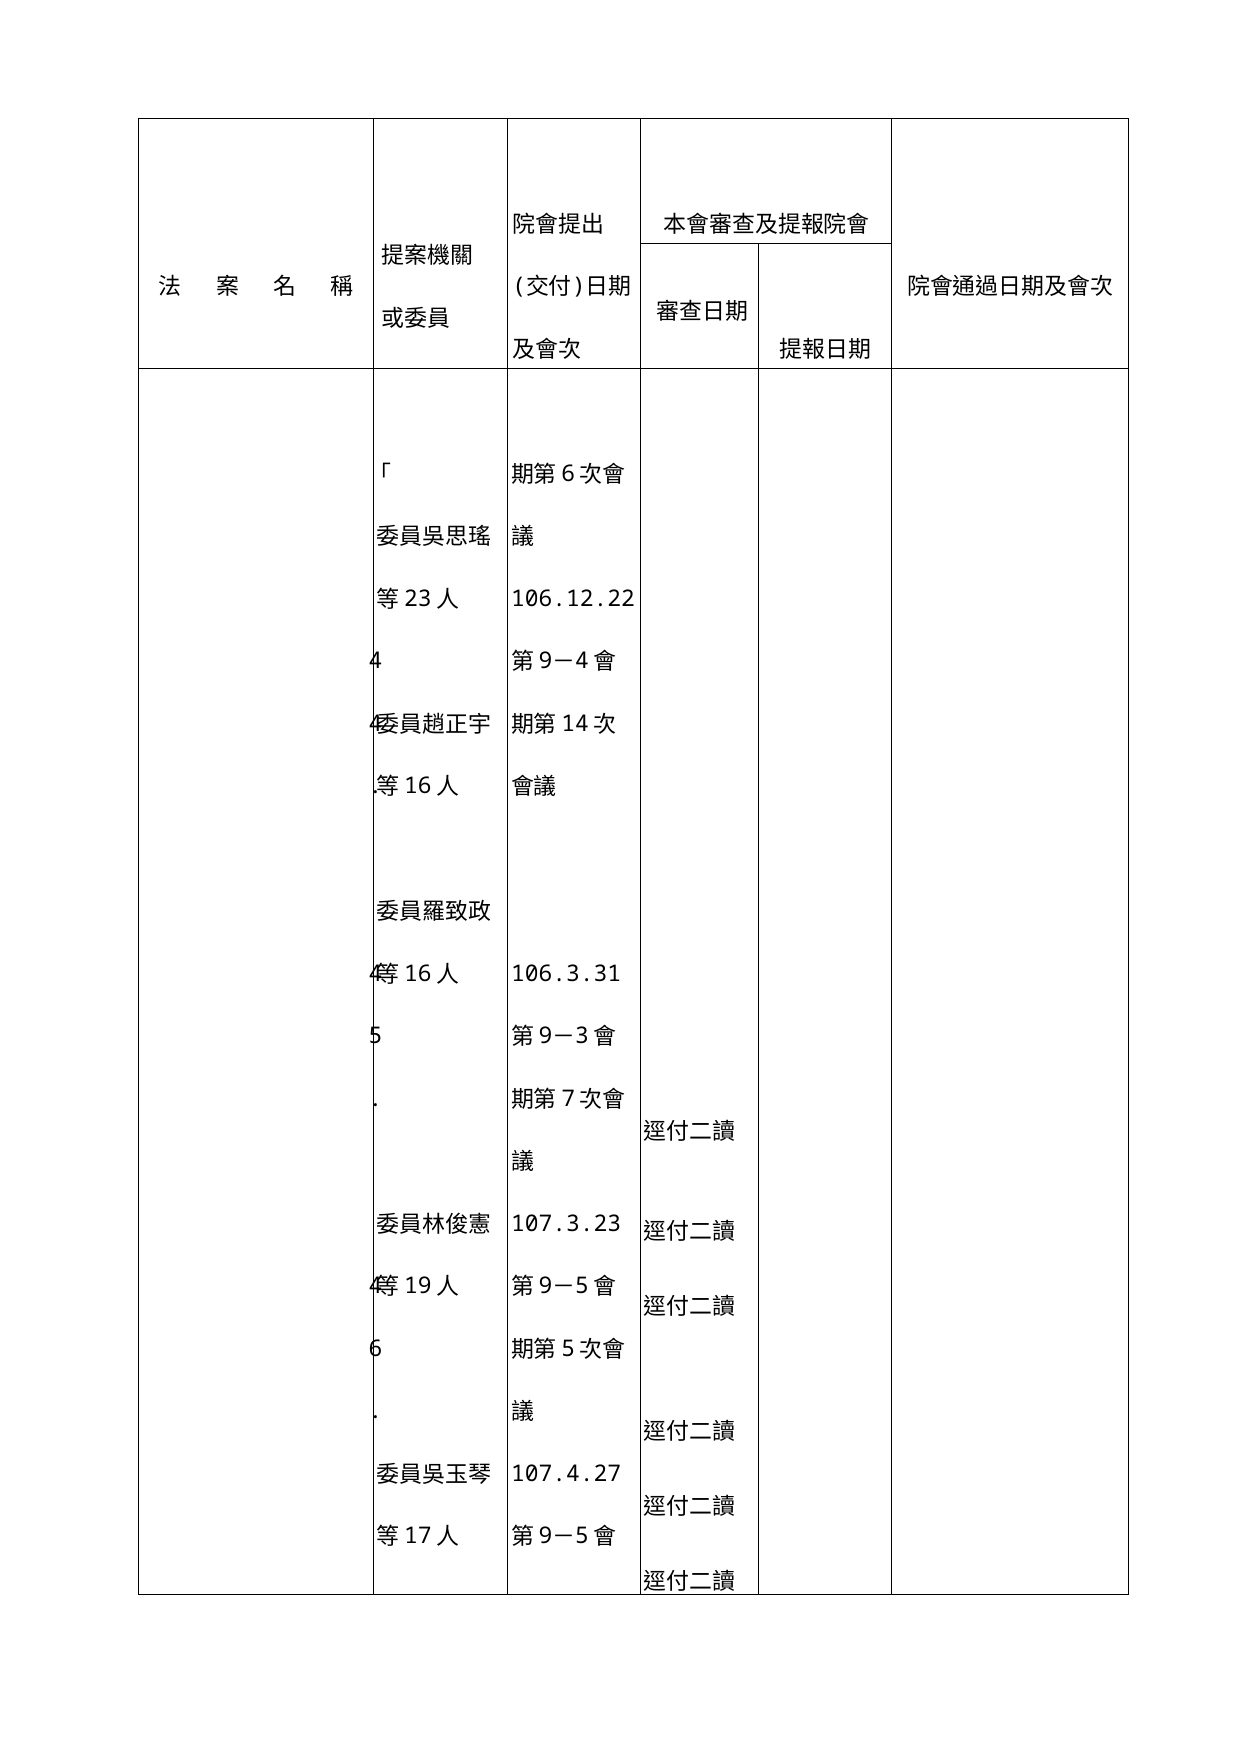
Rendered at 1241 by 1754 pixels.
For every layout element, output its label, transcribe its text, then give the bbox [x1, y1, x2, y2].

table_header 本會審查及提報院會 [641, 119, 891, 243]
table_cell 行政院 委員張廖萬堅等19人 委員管碧玲等20人 委員陳素月等16人 委員余宛如等29人 委員許毓仁等16人 委員施義芳等16人 委員吳思瑤等23人 委員趙正宇等16人 委員羅致政等16人 委員林俊憲等19人 委員吳玉琴等17人 委員吳思瑤等20人 委員陳明文等17人 委員施義芳等23人 委員邱議瑩等16人 委員陳歐珀等16人 委員張宏陸等16人 委員施義芳等19人 委員黃國書等19人 委員李昆澤等18人 委員李昆澤等22人 委員王育敏等16人 委員林岱樺等16人 委員顏寬恒等16人 時代力量黨團 委員吳思瑤等17人 委員王定宇等17人 委員張廖萬堅等18人 委員施義芳等17人 委員鄭寶清等18人 委員陳歐珀等16人 委員王定宇等18人 委員鍾孔炤等21人 委員許毓仁等19人 [374, 369, 507, 1594]
table_header 法 案 名 稱 [139, 119, 373, 368]
table_header 提案機關 或委員 [374, 119, 507, 368]
table_cell 逕付二讀 逕付二讀 逕付二讀 逕付二讀 逕付二讀 逕付二讀 [641, 369, 758, 1594]
table_cell 審查日期 [641, 244, 758, 368]
table_cell 期第6次會議 106.12.22 第9－4會期第14次會議 106.3.31 第9－3會期第7次會議 107.3.23 第9－5會期第5次會議 107.4.27 第9－5會 [508, 369, 640, 1594]
table_cell [759, 369, 891, 1594]
table_cell 提報日期 [759, 244, 891, 368]
table_cell 併案審查: 「政府採購法部分條文修正草案」 「政府採購法部分條文修正草案」 「政府採購法部分條文修正草案」 「政府採購法第三條條文修正草案」 「政府採購法第六條條文修正草案」 「政府採購法部分條文修正草案」 「政府採購法第六條、第十二條之一及第七十三條之二條文修正草案」 「政府採購法部分條文修正草案」 「政府採購法部分條文修正草案」 「政府採購法第十一條之一及第七十六條條文修正草案」 「政府採購法第十七條條文修正草案」 「政府採購法第二十二條、第五十二條及第九十九條之一條文修正草案」 「政府採購法部分條文修正草案」 「政府採購法第五十二條條文修正草案」 「政府採購法部分條文修正草案」 「政府採購法第八十五條之一、第八十五條之三及第八十六條之一條文修正草案」 「政府採購法第八十五條之一、第八十五條之三及第八十六條之一條文修正草案」 「政府採購法第八十七條及第九十三條條文修正草案」 「政府採購法第九十三條條文修正草案」 「政府採購法第九十五條條文修正草案」 「政府採購法第九十五條條文修正草案」 「政府採購法第一百零一條及第一百零三條條文修正草案」 「政府採購法第一百零一條及第一百零三條條文修正草案」 「政府採購法增訂第一百零一條之一條文草案」 「政府採購法增訂第七十條之一條文草案」 「政府採購法部分條文修正草案」 「政府採購法第十一條、第十一條之一及第二十二條條文修正草案」 「政府採購法部分條文修正草案」 「政府採購法部分條文修正草案」 「政府採購法第四十八條及第四十九條條文修正草案」 「政府採購法部分條文修正草案」 「政府採購法部分條文修正草案」 「政府採購法第九十六條條文修正草案」 「政府採購法第一百零一條及第一百零三條條文修正草案」 「政府採購法增訂第一百零四條之一條文草案」 [139, 369, 373, 1594]
table_header 院會通過日期及會次 [892, 119, 1128, 368]
table_header 院會提出 (交付)日期及會次 [508, 119, 640, 368]
table_cell [892, 369, 1128, 1594]
